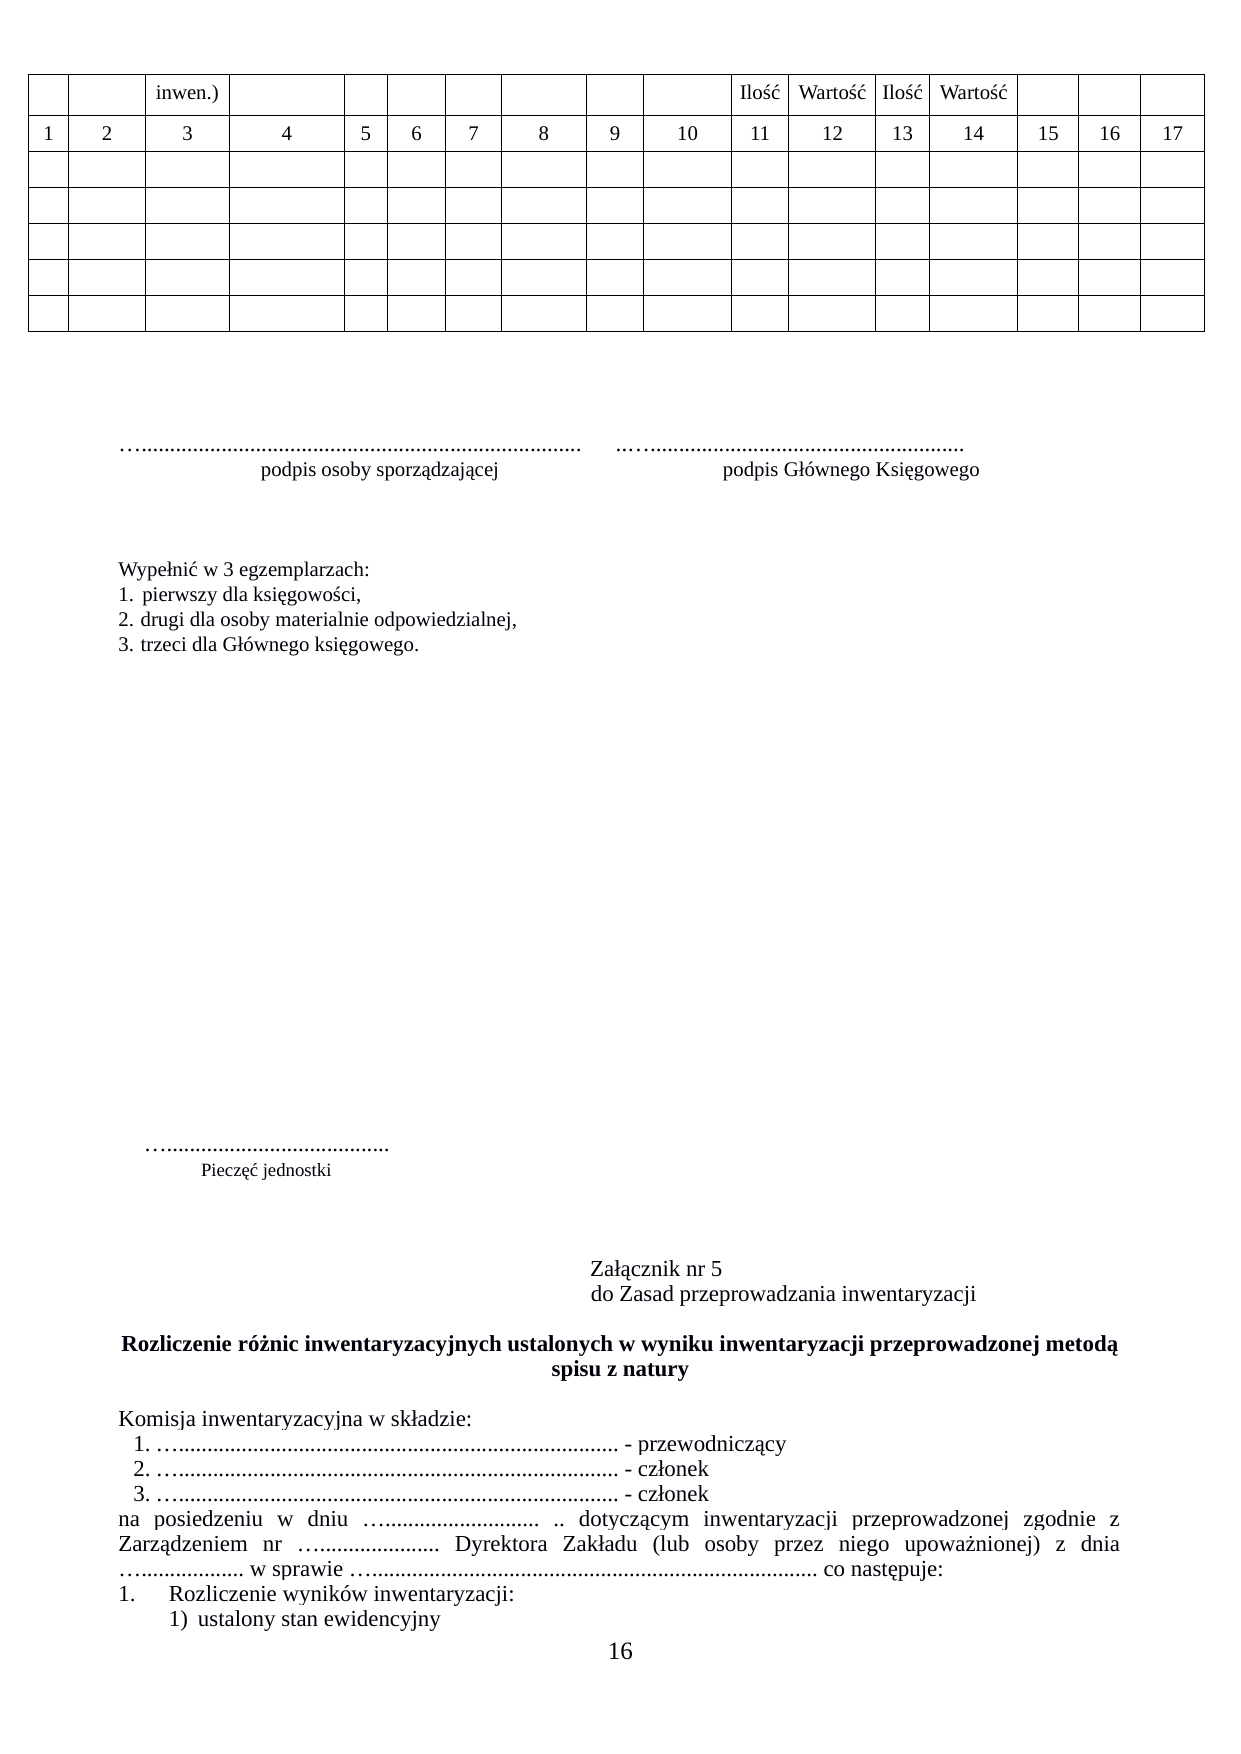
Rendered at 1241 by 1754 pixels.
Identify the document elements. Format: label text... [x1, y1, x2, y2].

table_cell [502, 75, 586, 114]
table_cell [446, 224, 501, 259]
table_cell [345, 75, 387, 114]
table_cell [502, 152, 586, 187]
table_cell [644, 224, 731, 259]
table_cell [1141, 260, 1204, 295]
table_cell [644, 75, 731, 114]
table_cell [345, 188, 387, 223]
table_cell [1079, 152, 1140, 187]
table_cell [644, 296, 731, 331]
table_cell 16 [1079, 116, 1140, 151]
text …............................................................................. ..…....................................................... [118, 431, 1122, 456]
table_cell 15 [1018, 116, 1078, 151]
table_cell [1205, 187, 1210, 223]
table_cell 7 [446, 116, 501, 151]
table_cell [345, 224, 387, 259]
table_cell [732, 188, 788, 223]
table_cell [446, 296, 501, 331]
table_cell [230, 296, 344, 331]
table_cell [587, 188, 643, 223]
table_cell 8 [502, 116, 586, 151]
list ustalony stan ewidencyjny [169, 1606, 1122, 1631]
table_cell [1205, 295, 1210, 331]
table_cell [146, 188, 229, 223]
table_cell [876, 188, 929, 223]
table_cell [446, 152, 501, 187]
table_cell [502, 224, 586, 259]
table_cell [1205, 74, 1210, 114]
table_cell [644, 152, 731, 187]
table_cell [1018, 152, 1078, 187]
table_cell [29, 296, 68, 331]
table_cell [29, 75, 68, 114]
list …............................................................................. - członek [133, 1481, 1122, 1506]
table_cell [146, 296, 229, 331]
table_cell [388, 296, 445, 331]
table_cell [146, 224, 229, 259]
table_cell [876, 260, 929, 295]
table_cell [1018, 224, 1078, 259]
table_cell [789, 188, 875, 223]
table_cell [1079, 296, 1140, 331]
table_cell 17 [1141, 116, 1204, 151]
table_cell inwen.) [146, 75, 229, 114]
table_cell [789, 260, 875, 295]
text Wypełnić w 3 egzemplarzach: [118, 556, 1122, 581]
table_cell [1018, 188, 1078, 223]
table_cell [1205, 259, 1210, 295]
table_cell [1141, 224, 1204, 259]
table_cell [587, 260, 643, 295]
table_cell [1079, 224, 1140, 259]
table_cell [388, 260, 445, 295]
table_cell [69, 260, 145, 295]
table_cell [502, 188, 586, 223]
table_cell 2 [69, 116, 145, 151]
table_cell [388, 224, 445, 259]
table_cell [644, 260, 731, 295]
table_cell [930, 152, 1017, 187]
table_cell [1079, 260, 1140, 295]
table_cell [930, 260, 1017, 295]
table_cell 4 [230, 116, 344, 151]
table_cell [1141, 75, 1204, 114]
table_cell [69, 75, 145, 114]
text Komisja inwentaryzacyjna w składzie: [118, 1406, 1122, 1431]
table_cell [789, 152, 875, 187]
table_cell [502, 296, 586, 331]
table_cell [930, 296, 1017, 331]
text podpis osoby sporządzającej podpis Głównego Księgowego [118, 456, 1122, 481]
table_cell [732, 296, 788, 331]
table_cell [876, 296, 929, 331]
table_cell [29, 152, 68, 187]
table_cell [446, 75, 501, 114]
table_cell [644, 188, 731, 223]
table_cell 10 [644, 116, 731, 151]
table_cell Wartość [930, 75, 1017, 114]
list trzeci dla Głównego księgowego. [118, 631, 1122, 656]
table_cell 11 [732, 116, 788, 151]
table_cell 1 [29, 116, 68, 151]
text na posiedzeniu w dniu …........................... .. dotyczącym inwentaryzacji przeprowadzonej zgodnie z Zarządzeniem nr …..................... Dyrektora Zakładu (lub osoby przez niego upoważnionej) z dnia ….................. w sprawie ….............................................................................. co następuje: [118, 1506, 1122, 1581]
table_cell [1205, 115, 1210, 151]
table_cell [1018, 260, 1078, 295]
table_cell [345, 296, 387, 331]
table_cell [230, 224, 344, 259]
table_cell [1018, 296, 1078, 331]
table_cell [69, 152, 145, 187]
list Rozliczenie wyników inwentaryzacji: [118, 1581, 1122, 1606]
table_cell [502, 260, 586, 295]
table_cell Ilość [732, 75, 788, 114]
table_cell [587, 296, 643, 331]
table_cell [732, 260, 788, 295]
table_cell 14 [930, 116, 1017, 151]
table_cell [146, 152, 229, 187]
table_cell [146, 260, 229, 295]
text Załącznik nr 5 [590, 1256, 1122, 1281]
table_cell 9 [587, 116, 643, 151]
table_cell [230, 260, 344, 295]
table_cell [69, 224, 145, 259]
table_cell [1141, 152, 1204, 187]
table_cell [930, 188, 1017, 223]
table_cell 13 [876, 116, 929, 151]
table_cell [1141, 188, 1204, 223]
table_cell [876, 152, 929, 187]
table_cell [732, 152, 788, 187]
table_cell [1205, 151, 1210, 187]
list …............................................................................. - członek [133, 1456, 1122, 1481]
table_cell Ilość [876, 75, 929, 114]
table_cell [1018, 75, 1078, 114]
text Pieczęć jednostki [143, 1156, 1122, 1181]
table_cell [230, 75, 344, 114]
table_cell [587, 75, 643, 114]
table_cell [789, 224, 875, 259]
table_cell [69, 296, 145, 331]
table_cell 5 [345, 116, 387, 151]
table_cell [345, 152, 387, 187]
list drugi dla osoby materialnie odpowiedzialnej, [118, 606, 1122, 631]
table_cell [29, 260, 68, 295]
list pierwszy dla księgowości, [118, 581, 1122, 606]
table_cell 12 [789, 116, 875, 151]
table_cell [388, 152, 445, 187]
table_cell [230, 152, 344, 187]
list …............................................................................. - przewodniczący [133, 1431, 1122, 1456]
table_cell [587, 152, 643, 187]
text Rozliczenie różnic inwentaryzacyjnych ustalonych w wyniku inwentaryzacji przeprowadzonej metodą spisu z natury [118, 1331, 1122, 1381]
table_cell Wartość [789, 75, 875, 114]
table_cell [345, 260, 387, 295]
text …....................................... [143, 1131, 1122, 1156]
text do Zasad przeprowadzania inwentaryzacji [591, 1281, 1122, 1306]
table_cell 6 [388, 116, 445, 151]
table_cell [1079, 75, 1140, 114]
table_cell [876, 224, 929, 259]
table_cell [732, 224, 788, 259]
table_cell [29, 224, 68, 259]
table_cell [69, 188, 145, 223]
table_cell [1205, 223, 1210, 259]
table_cell [789, 296, 875, 331]
table_cell [230, 188, 344, 223]
table_cell 3 [146, 116, 229, 151]
table_cell [1079, 188, 1140, 223]
table_cell [930, 224, 1017, 259]
table_cell [446, 260, 501, 295]
table_cell [446, 188, 501, 223]
table_cell [29, 188, 68, 223]
table_cell [587, 224, 643, 259]
table_cell [1141, 296, 1204, 331]
table_cell [388, 188, 445, 223]
table_cell [388, 75, 445, 114]
